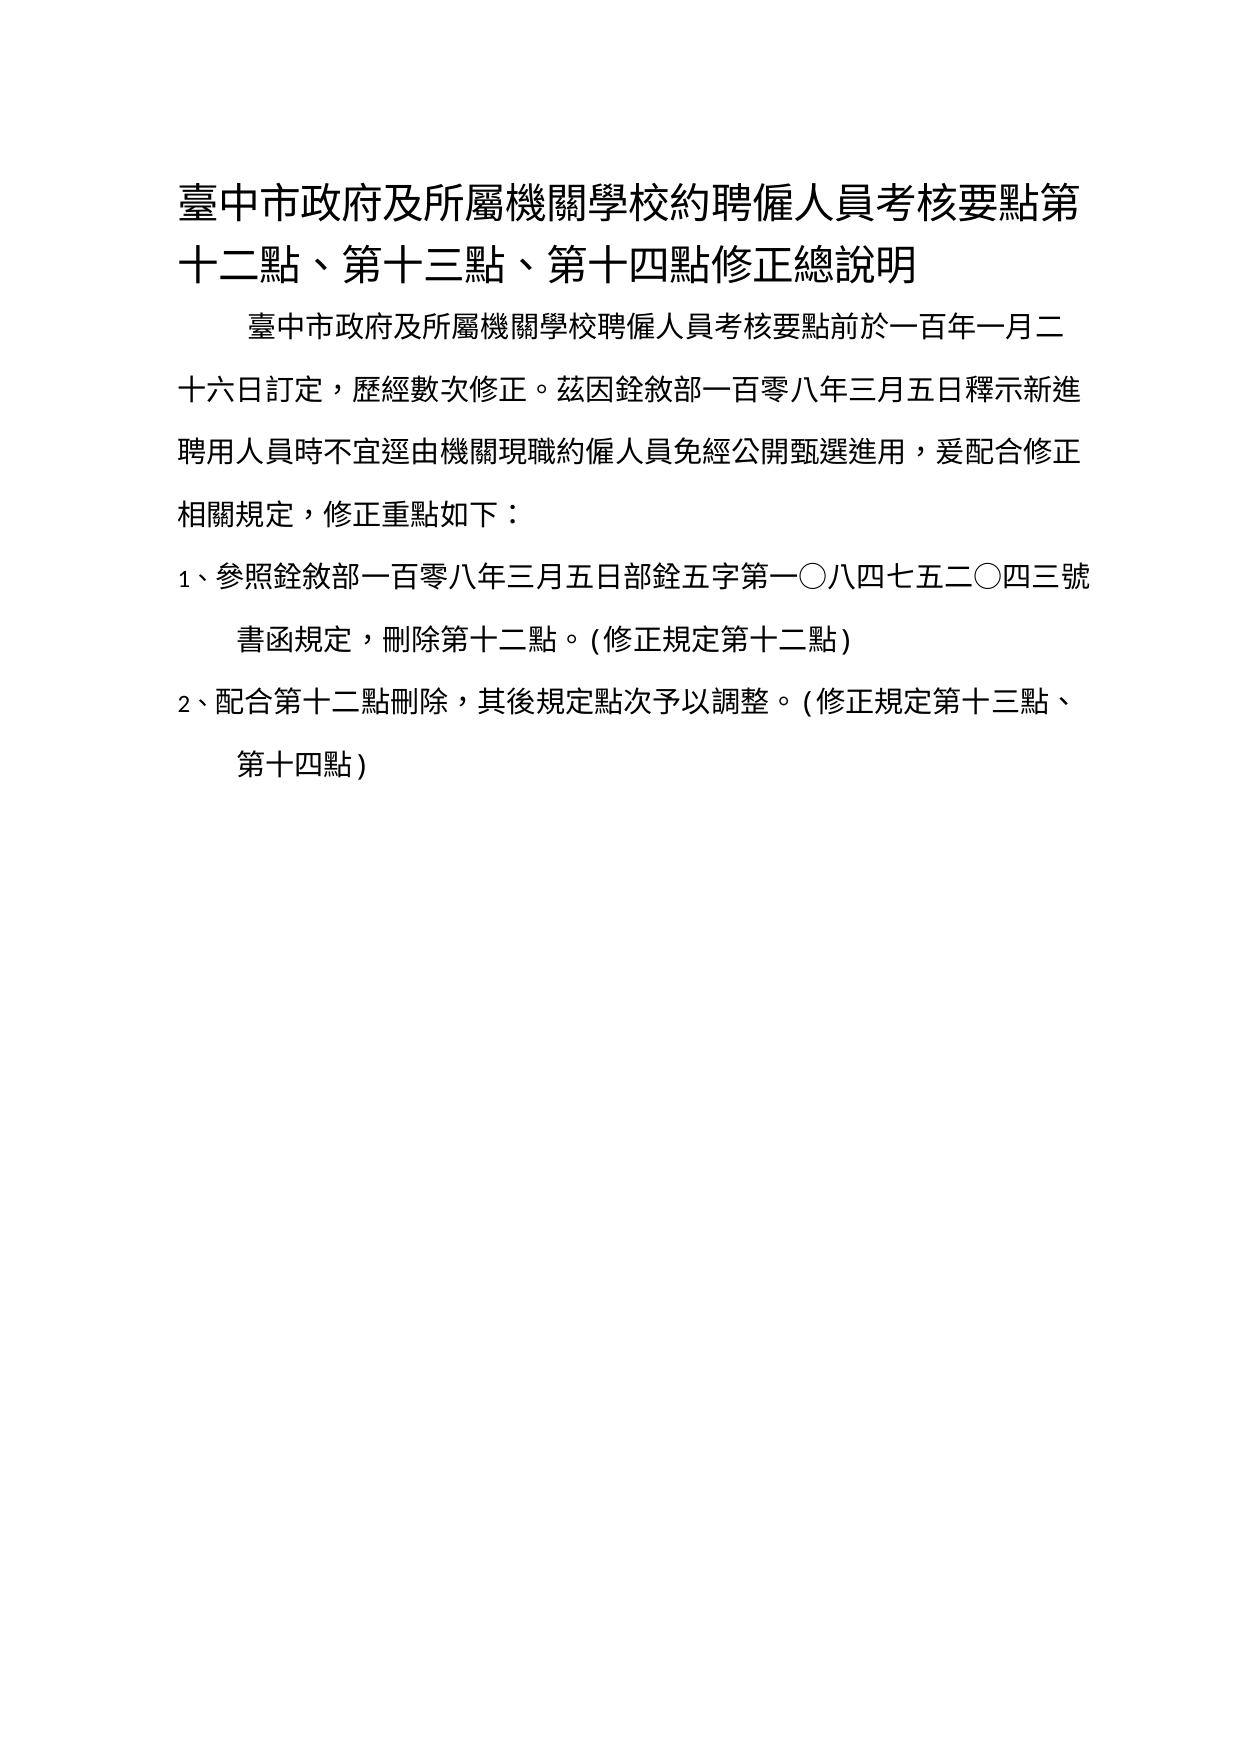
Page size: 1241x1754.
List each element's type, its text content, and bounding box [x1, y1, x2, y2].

list 配合第十二點刪除，其後規定點次予以調整。(修正規定第十三點、第十四點) [177, 658, 1092, 783]
text 臺中市政府及所屬機關學校聘僱人員考核要點前於一百年一月二十六日訂定，歷經數次修正。茲因銓敘部一百零八年三月五日釋示新進聘用人員時不宜逕由機關現職約僱人員免經公開甄選進用，爰配合修正相關規定，修正重點如下： [177, 283, 1092, 533]
text 臺中市政府及所屬機關學校約聘僱人員考核要點第十二點、第十三點、第十四點修正總說明 [177, 158, 1092, 283]
list 參照銓敘部一百零八年三月五日部銓五字第一○八四七五二○四三號書函規定，刪除第十二點。(修正規定第十二點) [177, 533, 1092, 658]
